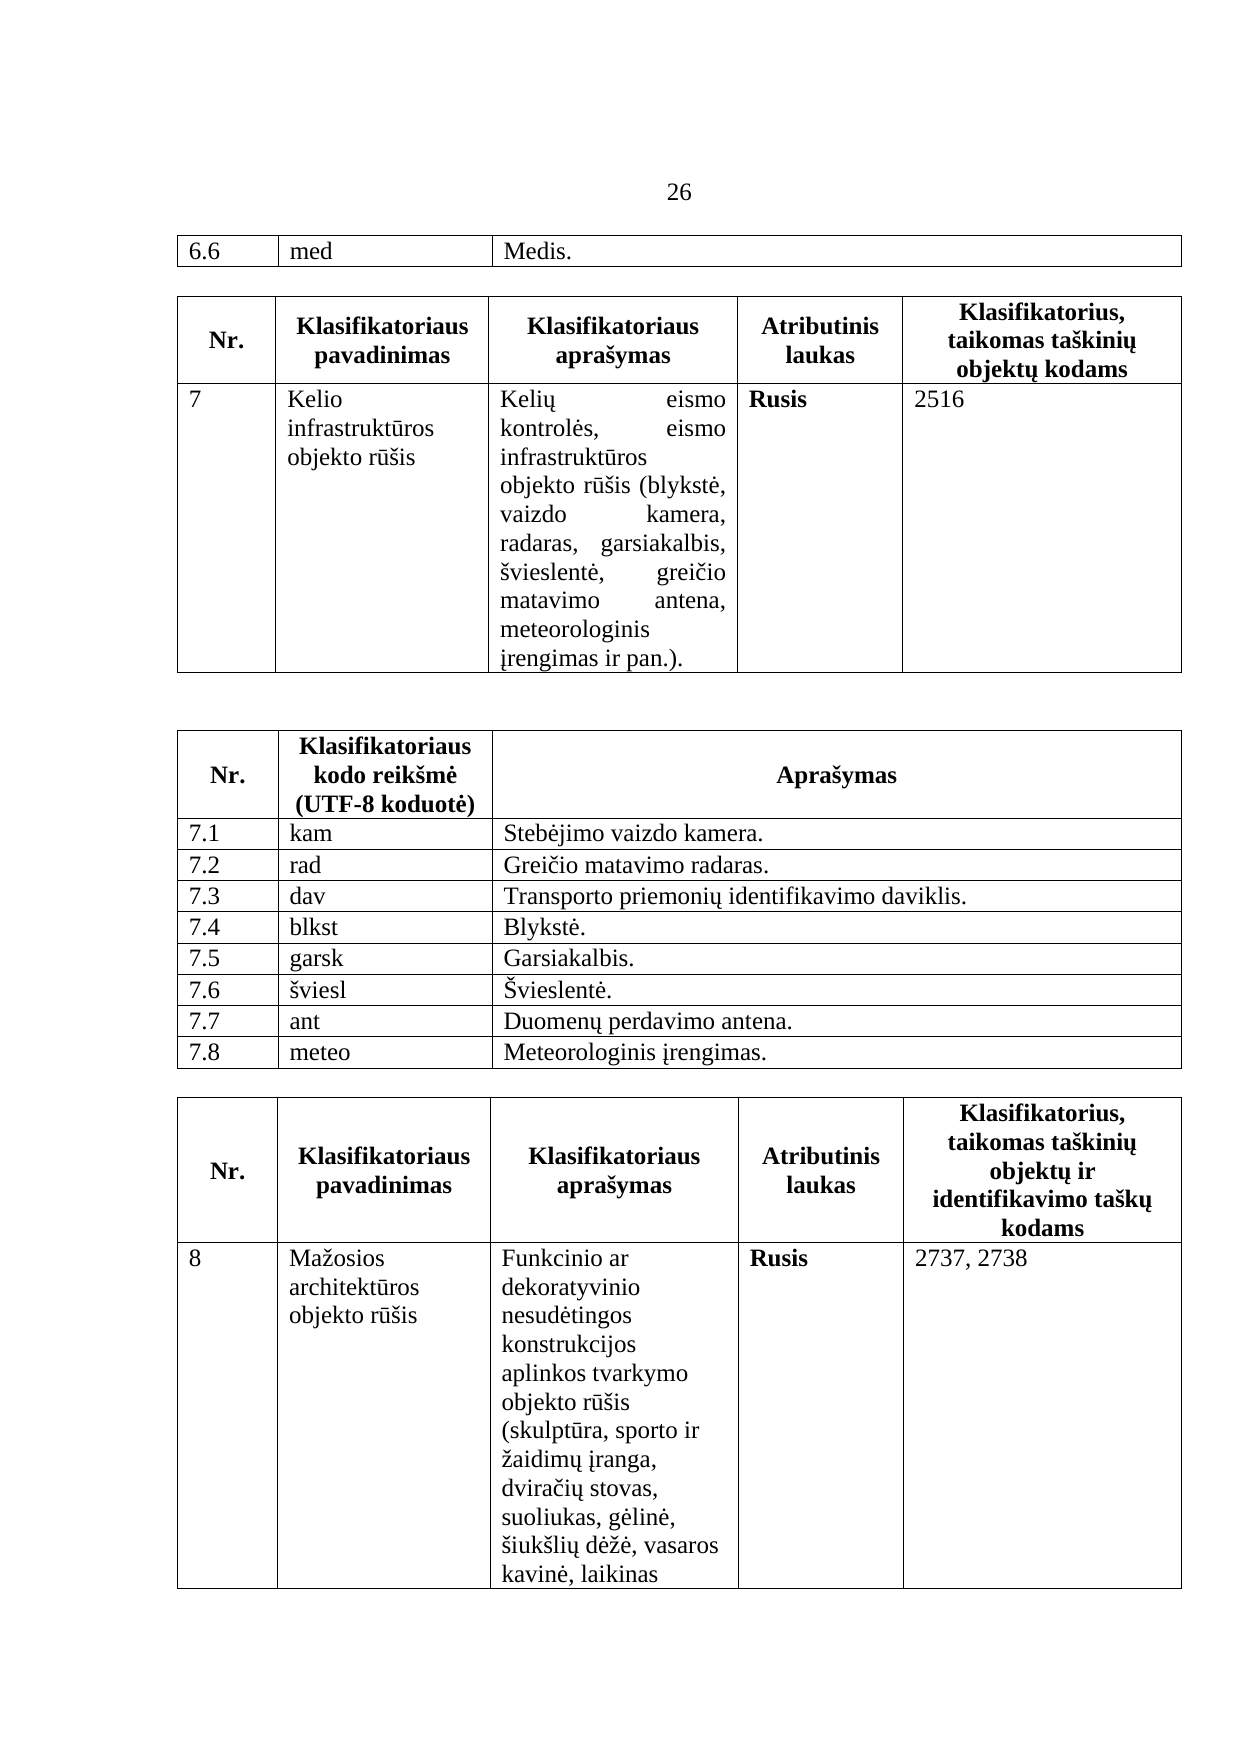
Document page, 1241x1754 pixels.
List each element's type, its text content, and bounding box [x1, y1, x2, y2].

table_cell Blykstė. [493, 912, 1181, 942]
table_cell Greičio matavimo radaras. [493, 850, 1181, 880]
table_header Nr. [178, 731, 278, 817]
table_cell med [279, 236, 492, 266]
table_cell Kelių eismo kontrolės, eismo infrastruktūros objekto rūšis (blykstė, vaizdo kamera, radaras, garsiakalbis, švieslentė, greičio matavimo antena, meteorologinis įrengimas ir pan.). [489, 384, 737, 672]
table_header Atributinis laukas [738, 297, 902, 383]
table_header Klasifikatoriaus kodo reikšmė (UTF-8 koduotė) [279, 731, 492, 817]
table_cell ant [279, 1006, 492, 1036]
table_cell 7.2 [178, 850, 278, 880]
table_cell Mažosios architektūros objekto rūšis [278, 1243, 490, 1588]
table_cell 2516 [903, 384, 1181, 672]
table_cell 6.6 [178, 236, 278, 266]
table_cell 7.1 [178, 819, 278, 849]
table_header Klasifikatoriaus aprašymas [489, 297, 737, 383]
table_cell šviesl [279, 975, 492, 1005]
table_cell blkst [279, 912, 492, 942]
table_header Aprašymas [493, 731, 1181, 817]
table_cell Garsiakalbis. [493, 944, 1181, 974]
table_cell meteo [279, 1037, 492, 1067]
table_cell Transporto priemonių identifikavimo daviklis. [493, 881, 1181, 911]
table_cell Medis. [493, 236, 1181, 266]
table_cell 7.6 [178, 975, 278, 1005]
table_cell Rusis [739, 1243, 903, 1588]
table_cell 7.4 [178, 912, 278, 942]
table_cell Duomenų perdavimo antena. [493, 1006, 1181, 1036]
table_header Klasifikatorius, taikomas taškinių objektų kodams [903, 297, 1181, 383]
table_header Atributinis laukas [739, 1098, 903, 1242]
table_cell 7.5 [178, 944, 278, 974]
table_cell kam [279, 819, 492, 849]
table_cell Funkcinio ar dekoratyvinio nesudėtingos konstrukcijos aplinkos tvarkymo objekto rūšis (skulptūra, sporto ir žaidimų įranga, dviračių stovas, suoliukas, gėlinė, šiukšlių dėžė, vasaros kavinė, laikinas [491, 1243, 738, 1588]
table_cell 7 [178, 384, 275, 672]
table_header Klasifikatorius, taikomas taškinių objektų ir identifikavimo taškų kodams [904, 1098, 1181, 1242]
table_header Klasifikatoriaus pavadinimas [278, 1098, 490, 1242]
table_cell rad [279, 850, 492, 880]
table_cell 8 [178, 1243, 277, 1588]
table_cell Rusis [738, 384, 902, 672]
table_cell Meteorologinis įrengimas. [493, 1037, 1181, 1067]
table_header Klasifikatoriaus pavadinimas [276, 297, 488, 383]
table_cell 7.8 [178, 1037, 278, 1067]
table_cell dav [279, 881, 492, 911]
table_cell 7.7 [178, 1006, 278, 1036]
table_cell Stebėjimo vaizdo kamera. [493, 819, 1181, 849]
table_cell Švieslentė. [493, 975, 1181, 1005]
table_header Nr. [178, 297, 275, 383]
table_cell 7.3 [178, 881, 278, 911]
table_cell Kelio infrastruktūros objekto rūšis [276, 384, 488, 672]
table_cell garsk [279, 944, 492, 974]
table_header Nr. [178, 1098, 277, 1242]
table_cell 2737, 2738 [904, 1243, 1181, 1588]
table_header Klasifikatoriaus aprašymas [491, 1098, 738, 1242]
